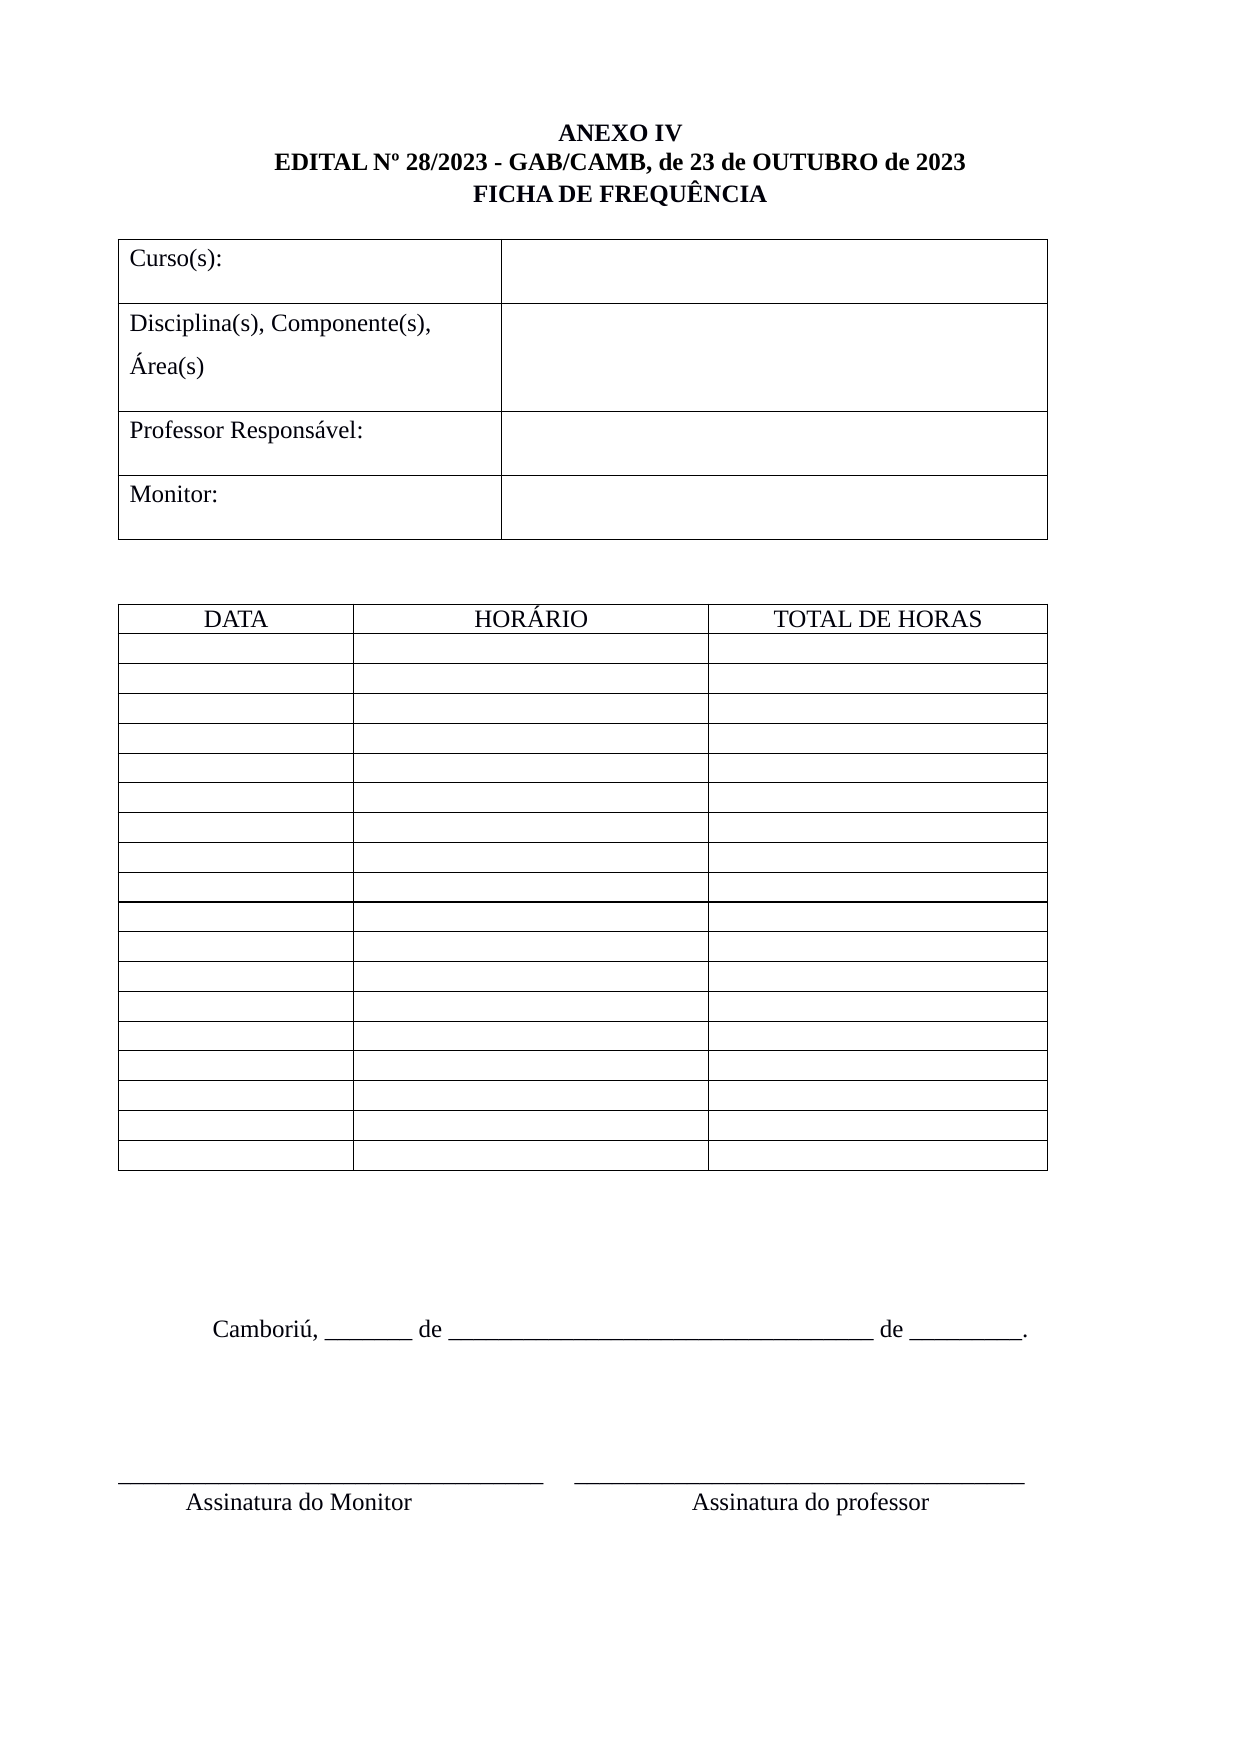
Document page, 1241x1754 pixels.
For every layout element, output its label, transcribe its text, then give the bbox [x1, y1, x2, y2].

table_cell [119, 1081, 353, 1110]
table_cell [502, 412, 1047, 475]
table_cell [354, 903, 708, 931]
table_cell [502, 476, 1047, 539]
table_cell [119, 1111, 353, 1140]
text FICHA DE FREQUÊNCIA [118, 179, 473, 208]
table_cell [119, 1141, 353, 1169]
table_cell [709, 843, 1047, 872]
text __________________________________ ____________________________________ [1024, 1458, 1122, 1487]
table_cell [354, 813, 708, 842]
table_cell Professor Responsável: [119, 412, 501, 475]
table_cell [354, 724, 708, 752]
table_cell [354, 754, 708, 782]
table_cell [119, 992, 353, 1021]
table_cell [709, 1022, 1047, 1050]
table_cell [709, 1141, 1047, 1169]
table_cell [119, 783, 353, 812]
table_cell [354, 843, 708, 872]
table_cell [354, 634, 708, 663]
table_cell [709, 932, 1047, 961]
table_cell [709, 1081, 1047, 1110]
table_header HORÁRIO [588, 605, 708, 633]
table_cell [354, 962, 708, 991]
table_cell [354, 1022, 708, 1050]
table_cell [119, 754, 353, 782]
table_cell [502, 304, 1047, 411]
table_cell [119, 1051, 353, 1080]
text ANEXO IV [682, 118, 1122, 147]
table_cell [354, 783, 708, 812]
text EDITAL Nº 28/2023 - GAB/CAMB, de 23 de OUTUBRO de 2023 [118, 147, 1122, 176]
text Camboriú, _______ de __________________________________ de _________. [1028, 1314, 1122, 1343]
table_cell [354, 1141, 708, 1169]
table_cell [119, 1022, 353, 1050]
table_cell [709, 724, 1047, 752]
table_cell [119, 724, 353, 752]
table_cell [709, 783, 1047, 812]
table_cell [354, 932, 708, 961]
table_cell [354, 873, 708, 901]
table_cell [354, 694, 708, 723]
table_header DATA [268, 605, 353, 633]
text ANEXO IV [118, 118, 558, 147]
table_cell [354, 1111, 708, 1140]
table_cell [354, 992, 708, 1021]
table_header TOTAL DE HORAS [709, 605, 773, 633]
table_header [502, 240, 1047, 303]
table_cell [119, 634, 353, 663]
table_cell [119, 962, 353, 991]
table_cell [709, 1051, 1047, 1080]
table_cell [709, 903, 1047, 931]
table_cell [119, 694, 353, 723]
table_cell [709, 634, 1047, 663]
table_header TOTAL DE HORAS [982, 605, 1047, 633]
table_cell [354, 1081, 708, 1110]
table_cell [354, 664, 708, 693]
table_header Curso(s): [119, 240, 501, 303]
table_cell [709, 992, 1047, 1021]
table_cell [709, 873, 1047, 901]
table_cell [709, 962, 1047, 991]
text Assinatura do Monitor Assinatura do professor [929, 1487, 1122, 1516]
table_cell [119, 932, 353, 961]
table_cell [709, 664, 1047, 693]
table_cell [354, 1051, 708, 1080]
table_cell [709, 694, 1047, 723]
table_cell [119, 813, 353, 842]
table_header DATA [119, 605, 204, 633]
table_header HORÁRIO [354, 605, 474, 633]
text Camboriú, _______ de __________________________________ de _________. [118, 1314, 212, 1343]
table_cell Disciplina(s), Componente(s), Área(s) [119, 304, 501, 411]
table_cell [119, 873, 353, 901]
table_cell [709, 1111, 1047, 1140]
table_cell [119, 843, 353, 872]
table_cell [709, 813, 1047, 842]
table_cell [119, 903, 353, 931]
table_cell [709, 754, 1047, 782]
text FICHA DE FREQUÊNCIA [767, 179, 1122, 208]
table_cell Monitor: [119, 476, 501, 539]
table_cell [119, 664, 353, 693]
